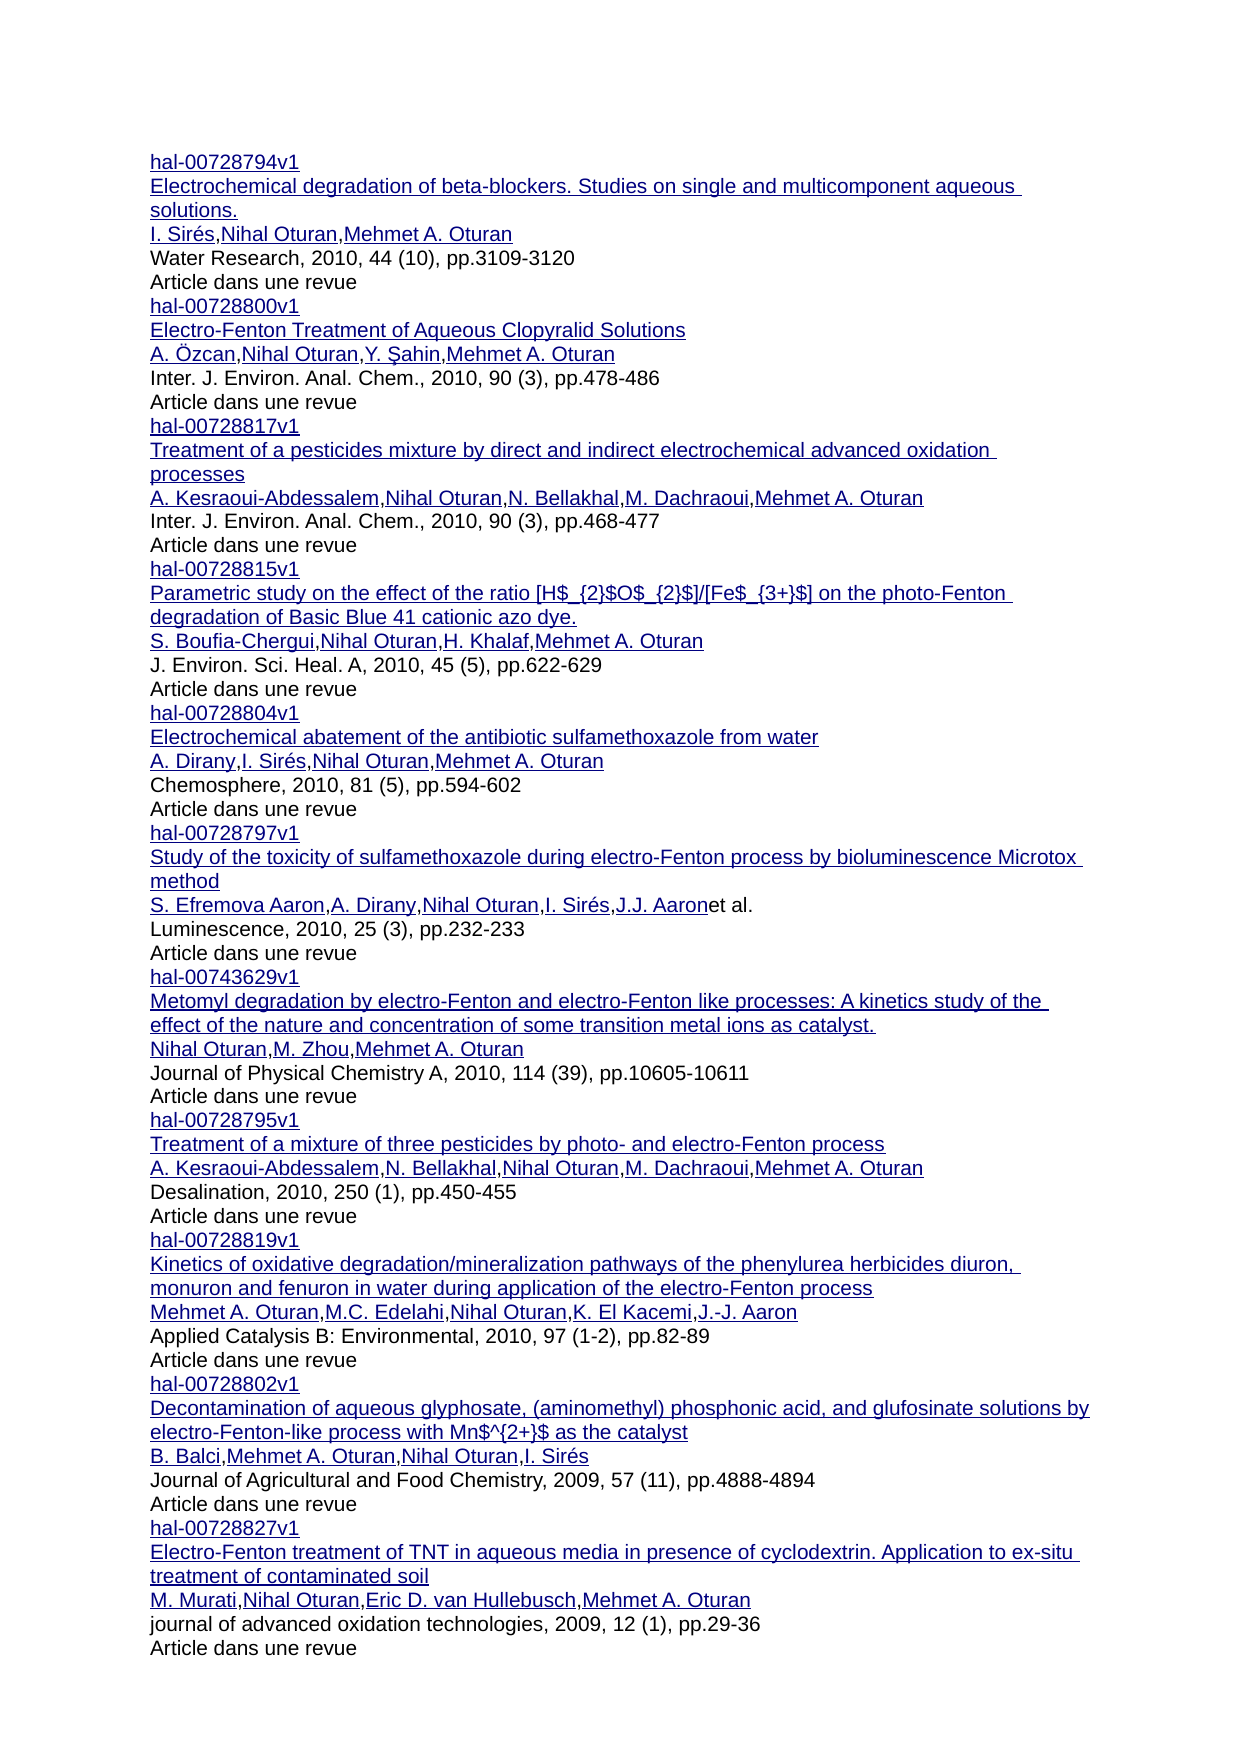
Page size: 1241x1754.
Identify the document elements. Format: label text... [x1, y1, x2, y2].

table_cell electro-Fenton-like process with Mn$^{2+}$ as the catalyst B. Balci,Mehmet A. Oturan,Nihal Oturan,I. Sirés Journal of Agricultural and Food Chemistry, 2009, 57 (11), pp.4888-4894 Article dans une revue hal-00728827v1 [150, 1418, 1090, 1539]
table_cell Treatment of a pesticides mixture by direct and indirect electrochemical advanced oxidation processes A. Kesraoui-Abdessalem,Nihal Oturan,N. Bellakhal,M. Dachraoui,Mehmet A. Oturan Inter. J. Environ. Anal. Chem., 2010, 90 (3), pp.468-477 Article dans une revue hal-00728815v1 [150, 438, 1090, 581]
table_cell Electrochemical degradation of beta-blockers. Studies on single and multicomponent aqueous solutions. I. Sirés,Nihal Oturan,Mehmet A. Oturan Water Research, 2010, 44 (10), pp.3109-3120 Article dans une revue hal-00728800v1 [150, 174, 1090, 318]
table_cell Electro-Fenton Treatment of Aqueous Clopyralid Solutions A. Özcan,Nihal Oturan,Y. Şahin,Mehmet A. Oturan Inter. J. Environ. Anal. Chem., 2010, 90 (3), pp.478-486 Article dans une revue hal-00728817v1 [150, 318, 1090, 437]
table_cell Decontamination of aqueous glyphosate, (aminomethyl) phosphonic acid, and glufosinate solutions by [150, 1396, 1090, 1417]
table_cell Treatment of a mixture of three pesticides by photo- and electro-Fenton process A. Kesraoui-Abdessalem,N. Bellakhal,Nihal Oturan,M. Dachraoui,Mehmet A. Oturan Desalination, 2010, 250 (1), pp.450-455 Article dans une revue hal-00728819v1 [150, 1132, 1090, 1252]
table_cell Study of the toxicity of sulfamethoxazole during electro-Fenton process by bioluminescence Microtox method S. Efremova Aaron,A. Dirany,Nihal Oturan,I. Sirés,J.J. Aaronet al. Luminescence, 2010, 25 (3), pp.232-233 Article dans une revue hal-00743629v1 [150, 845, 1090, 988]
table_cell Electro-Fenton treatment of TNT in aqueous media in presence of cyclodextrin. Application to ex-situ treatment of contaminated soil M. Murati,Nihal Oturan,Eric D. van Hullebusch,Mehmet A. Oturan journal of advanced oxidation technologies, 2009, 12 (1), pp.29-36 Article dans une revue [150, 1540, 1090, 1659]
table_cell Electrochemical abatement of the antibiotic sulfamethoxazole from water A. Dirany,I. Sirés,Nihal Oturan,Mehmet A. Oturan Chemosphere, 2010, 81 (5), pp.594-602 Article dans une revue hal-00728797v1 [150, 725, 1090, 845]
table_cell Metomyl degradation by electro-Fenton and electro-Fenton like processes: A kinetics study of the effect of the nature and concentration of some transition metal ions as catalyst. Nihal Oturan,M. Zhou,Mehmet A. Oturan Journal of Physical Chemistry A, 2010, 114 (39), pp.10605-10611 Article dans une revue hal-00728795v1 [150, 989, 1090, 1132]
table_cell Parametric study on the effect of the ratio [H$_{2}$O$_{2}$]/[Fe$_{3+}$] on the photo-Fenton degradation of Basic Blue 41 cationic azo dye. S. Boufia-Chergui,Nihal Oturan,H. Khalaf,Mehmet A. Oturan J. Environ. Sci. Heal. A, 2010, 45 (5), pp.622-629 Article dans une revue hal-00728804v1 [150, 581, 1090, 725]
table_cell Kinetics of oxidative degradation/mineralization pathways of the phenylurea herbicides diuron, monuron and fenuron in water during application of the electro-Fenton process Mehmet A. Oturan,M.C. Edelahi,Nihal Oturan,K. El Kacemi,J.-J. Aaron Applied Catalysis B: Environmental, 2010, 97 (1-2), pp.82-89 Article dans une revue hal-00728802v1 [150, 1252, 1090, 1396]
table_cell hal-00728794v1 [150, 150, 1090, 174]
